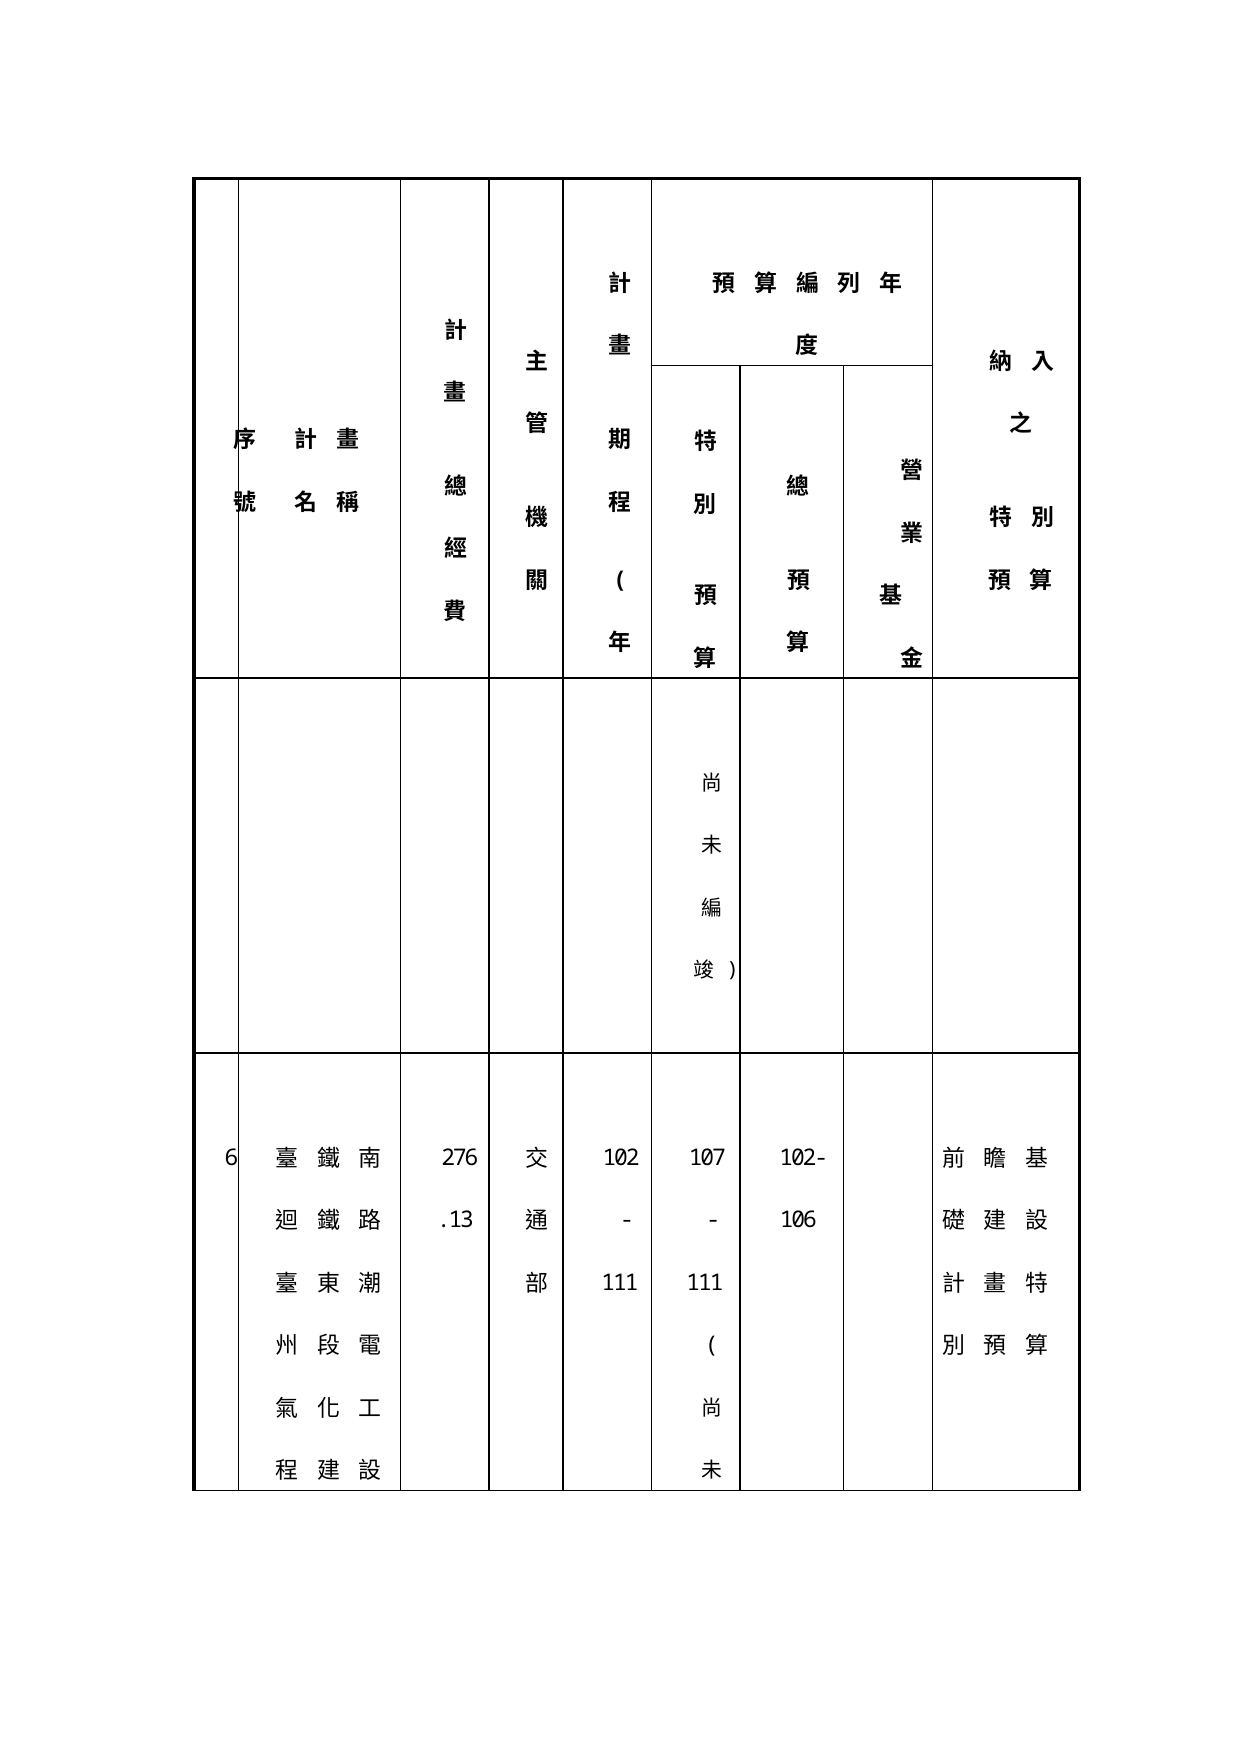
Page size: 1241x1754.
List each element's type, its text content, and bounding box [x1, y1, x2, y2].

table_header 納入之 特別預算 [933, 180, 1078, 677]
table_cell 交通部 [490, 1054, 562, 1490]
table_cell 276.13 [401, 1054, 488, 1490]
table_cell 尚未編竣) [652, 679, 739, 1052]
table_cell 102-106 [741, 1054, 843, 1490]
table_cell [196, 679, 238, 1052]
table_header 序號 [196, 180, 238, 677]
table_cell [490, 679, 562, 1052]
table_cell [741, 679, 843, 1052]
table_cell 107-111 (尚未 [652, 1054, 739, 1490]
table_cell [401, 679, 488, 1052]
table_cell [844, 1054, 932, 1490]
table_cell [933, 679, 1078, 1052]
table_cell 特別 預算 [652, 366, 739, 677]
table_cell 102-111 [564, 1054, 651, 1490]
table_cell 6 [196, 1054, 238, 1490]
table_cell 前瞻基礎建設計畫特別預算 [933, 1054, 1078, 1490]
table_header 計畫 總經費 [401, 180, 488, 677]
table_cell [844, 679, 932, 1052]
table_header 計畫 名稱 [239, 180, 400, 677]
table_cell 98-115 [564, 679, 651, 1052]
table_header 主管 機關 [490, 180, 562, 677]
table_header 預算編列年度 [652, 180, 932, 365]
table_cell [239, 679, 400, 1052]
table_cell 營業 基金 [844, 366, 932, 677]
table_cell 臺鐵南迴鐵路臺東潮州段電氣化工程建設 [239, 1054, 400, 1490]
table_header 計畫 期程 (年度) [564, 180, 651, 677]
table_cell 總 預算 [741, 366, 843, 677]
